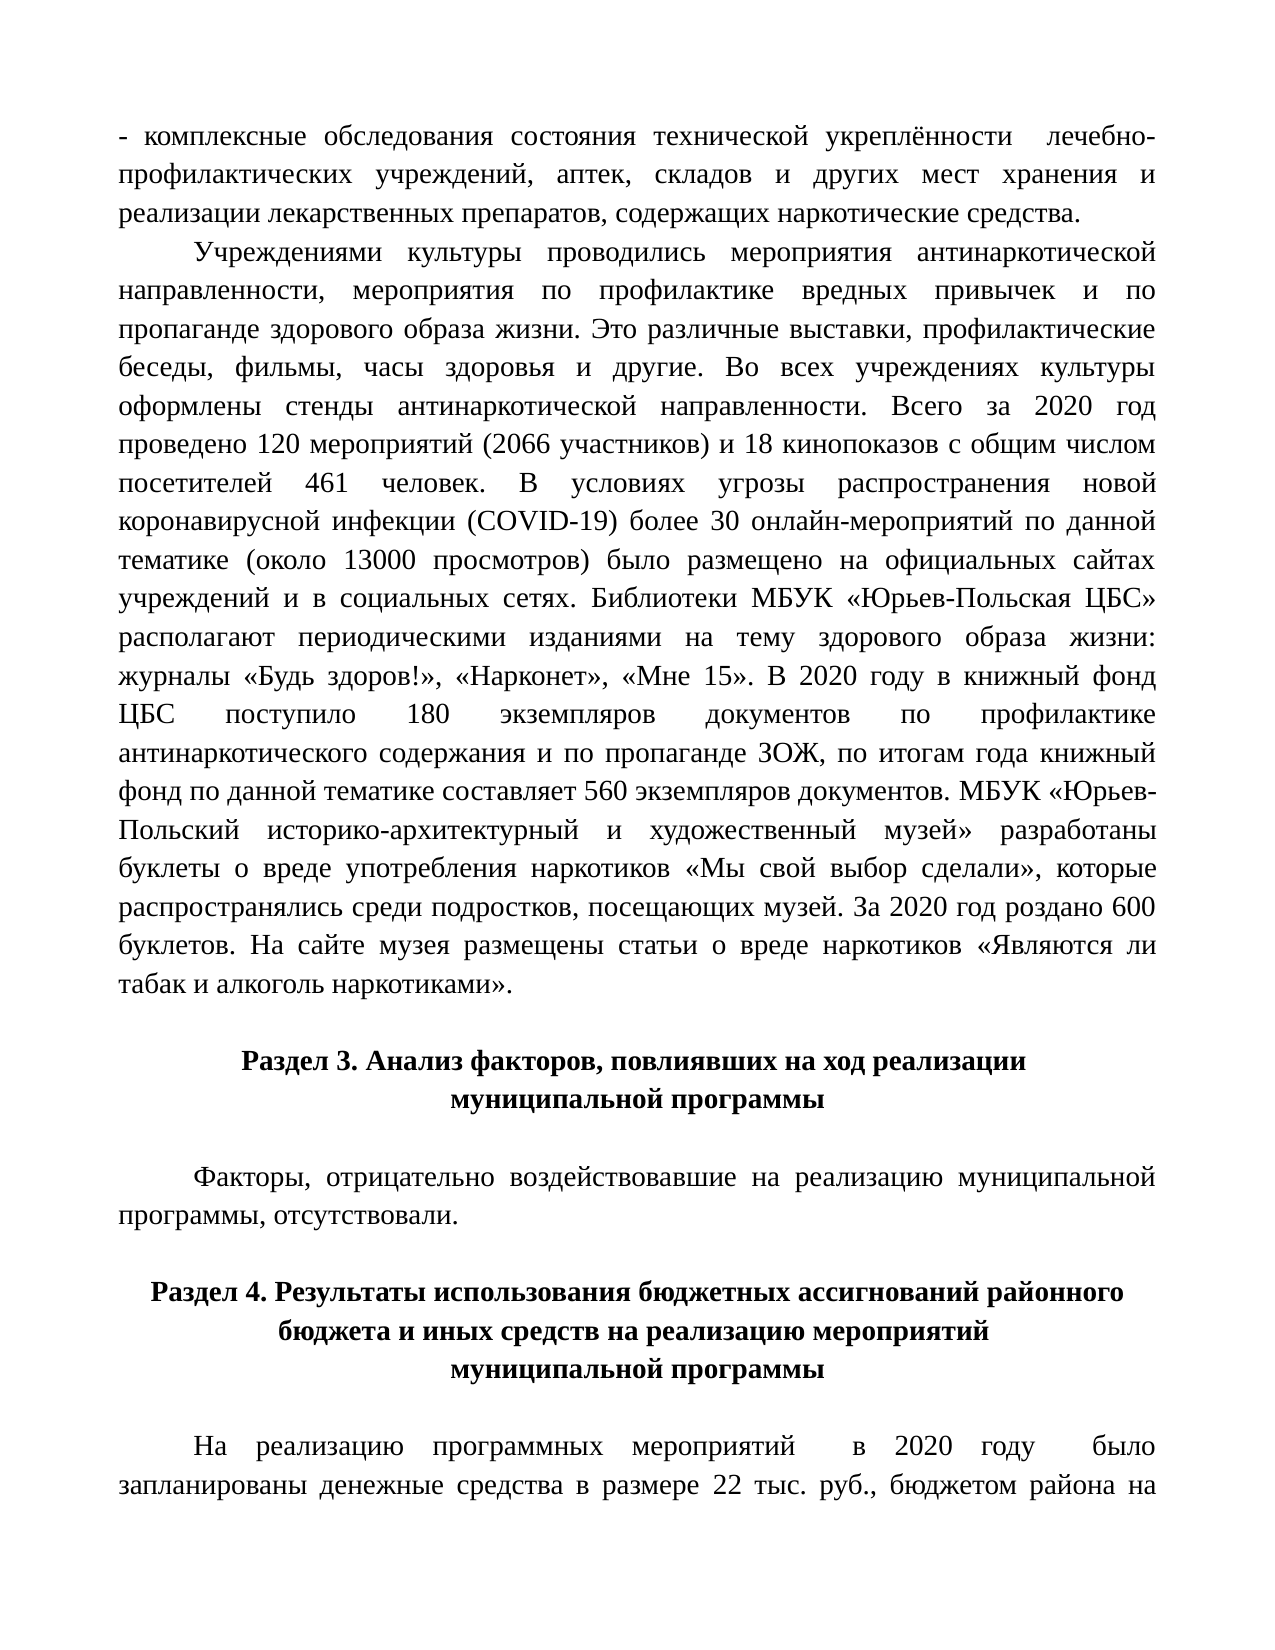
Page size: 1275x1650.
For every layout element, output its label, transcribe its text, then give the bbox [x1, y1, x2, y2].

text Факторы, отрицательно воздействовавшие на реализацию муниципальной программы, отсутствовали. [118, 1159, 1157, 1231]
text Раздел 3. Анализ факторов, повлиявших на ход реализации [118, 1043, 1157, 1077]
text Учреждениями культуры проводились мероприятия антинаркотической направленности, мероприятия по профилактике вредных привычек и по пропаганде здорового образа жизни. Это различные выставки, профилактические беседы, фильмы, часы здоровья и другие. Во всех учреждениях культуры оформлены стенды антинаркотической направленности. Всего за 2020 год проведено 120 мероприятий (2066 участников) и 18 кинопоказов с общим числом посетителей 461 человек. В условиях угрозы распространения новой коронавирусной инфекции (COVID-19) более 30 онлайн-мероприятий по данной тематике (около 13000 просмотров) было размещено на официальных сайтах учреждений и в социальных сетях. Библиотеки МБУК «Юрьев-Польская ЦБС» располагают периодическими изданиями на тему здорового образа жизни: журналы «Будь здоров!», «Нарконет», «Мне 15». В 2020 году в книжный фонд ЦБС поступило 180 экземпляров документов по профилактике антинаркотического содержания и по пропаганде ЗОЖ, по итогам года книжный фонд по данной тематике составляет 560 экземпляров документов. МБУК «Юрьев-Польский историко-архитектурный и художественный музей» разработаны буклеты о вреде употребления наркотиков «Мы свой выбор сделали», которые распространялись среди подростков, посещающих музей. За 2020 год роздано 600 буклетов. На сайте музея размещены статьи о вреде наркотиков «Являются ли табак и алкоголь наркотиками». [118, 234, 1157, 999]
text Раздел 4. Результаты использования бюджетных ассигнований районного бюджета и иных средств на реализацию мероприятий [118, 1274, 1157, 1346]
text На реализацию программных мероприятий в 2020 году было запланированы денежные средства в размере 22 тыс. руб., бюджетом района на [118, 1428, 1157, 1501]
text муниципальной программы [118, 1082, 1157, 1115]
text муниципальной программы [118, 1351, 1157, 1385]
text - комплексные обследования состояния технической укреплённости лечебно- профилактических учреждений, аптек, складов и других мест хранения и реализации лекарственных препаратов, содержащих наркотические средства. [118, 118, 1157, 229]
